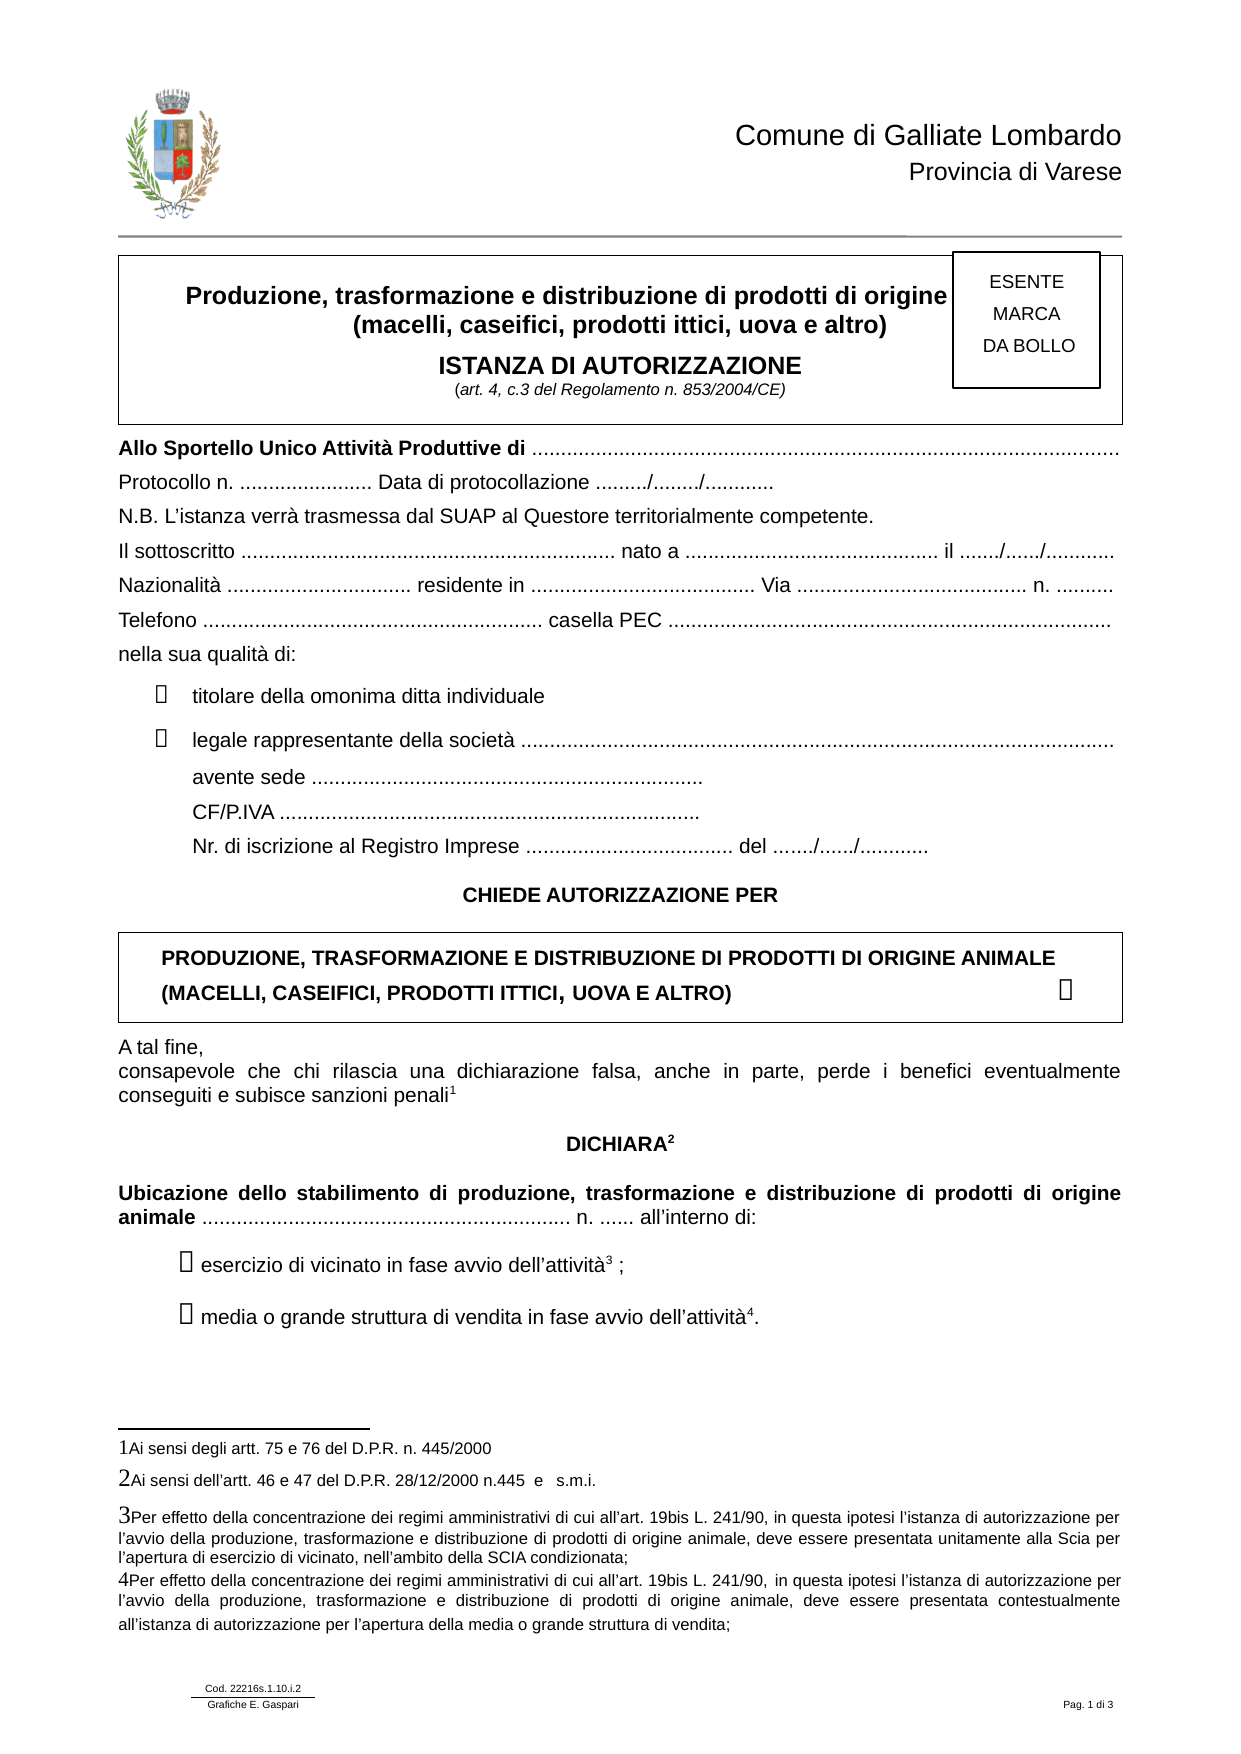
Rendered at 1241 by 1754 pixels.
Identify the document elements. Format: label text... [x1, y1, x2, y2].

text Ai sensi dell’artt. 46 e 47 del D.P.R. 28/12/2000 n.445 e s.m.i. [118, 1463, 1122, 1492]
table_header Produzione, trasformazione e distribuzione di prodotti di origine animale (macelli, caseifici, prodotti ittici, uova e altro) ISTANZA DI AUTORIZZAZIONE (art. 4, c.3 del Regolamento n. 853/2004/CE) [119, 256, 1122, 424]
picture [122, 87, 224, 219]
text Nazionalità ................................ residente in ....................................... Via ........................................ n. .......... [118, 573, 1122, 597]
text  legale rappresentante della società ....................................................................................................... [153, 721, 1122, 755]
text Per effetto della concentrazione dei regimi amministrativi di cui all’art. 19bis L. 241/90, in questa ipotesi l’istanza di autorizzazione per l’avvio della produzione, trasformazione e distribuzione di prodotti di origine animale, deve essere presentata unitamente alla Scia per l’apertura di esercizio di vicinato, nell’ambito della SCIA condizionata; [118, 1500, 1122, 1567]
text avente sede .................................................................... [192, 765, 1122, 789]
text  esercizio di vicinato in fase avvio dell’attività ; [177, 1241, 1122, 1281]
text  titolare della omonima ditta individuale [153, 676, 1122, 710]
text  media o grande struttura di vendita in fase avvio dell’attività. [177, 1293, 1122, 1333]
table_header PRODUZIONE, TRASFORMAZIONE E DISTRIBUZIONE DI PRODOTTI DI ORIGINE ANIMALE (MACELLI, CASEIFICI, PRODOTTI ITTICI, UOVA E ALTRO)  [119, 933, 1122, 1022]
text CHIEDE AUTORIZZAZIONE PER [118, 883, 1122, 907]
text Ai sensi degli artt. 75 e 76 del D.P.R. n. 445/2000 [118, 1435, 1122, 1459]
text nella sua qualità di: [118, 642, 1122, 666]
text Protocollo n. ....................... Data di protocollazione ........./......../............ [118, 470, 1122, 494]
text Telefono ........................................................... casella PEC ............................................................................. [118, 607, 1122, 631]
text CF/P.IVA ......................................................................... [192, 799, 1122, 823]
text Allo Sportello Unico Attività Produttive di [118, 436, 1122, 459]
text Provincia di Varese [224, 157, 1122, 185]
text A tal fine, [118, 1035, 1122, 1059]
text consapevole che chi rilascia una dichiarazione falsa, anche in parte, perde i benefici eventualmente conseguiti e subisce sanzioni penali [118, 1059, 1122, 1107]
text DICHIARA [157, 1132, 1083, 1156]
text Il sottoscritto ................................................................. nato a ............................................ il ......./....../............ [118, 539, 1122, 563]
text N.B. L’istanza verrà trasmessa dal SUAP al Questore territorialmente competente. [118, 504, 1122, 528]
text Nr. di iscrizione al Registro Imprese .................................... del ......./....../............ [192, 834, 1122, 858]
text Ubicazione dello stabilimento di produzione, trasformazione e distribuzione di prodotti di origine animale ................................................................ n. ...... all’interno di: [118, 1181, 1122, 1229]
text Per effetto della concentrazione dei regimi amministrativi di cui all’art. 19bis L. 241/90, in questa ipotesi l’istanza di autorizzazione per l’avvio della produzione, trasformazione e distribuzione di prodotti di origine animale, deve essere presentata contestualmente all’istanza di autorizzazione per l’apertura della media o grande struttura di vendita; [118, 1567, 1122, 1636]
text Comune di Galliate Lombardo [224, 118, 1122, 152]
